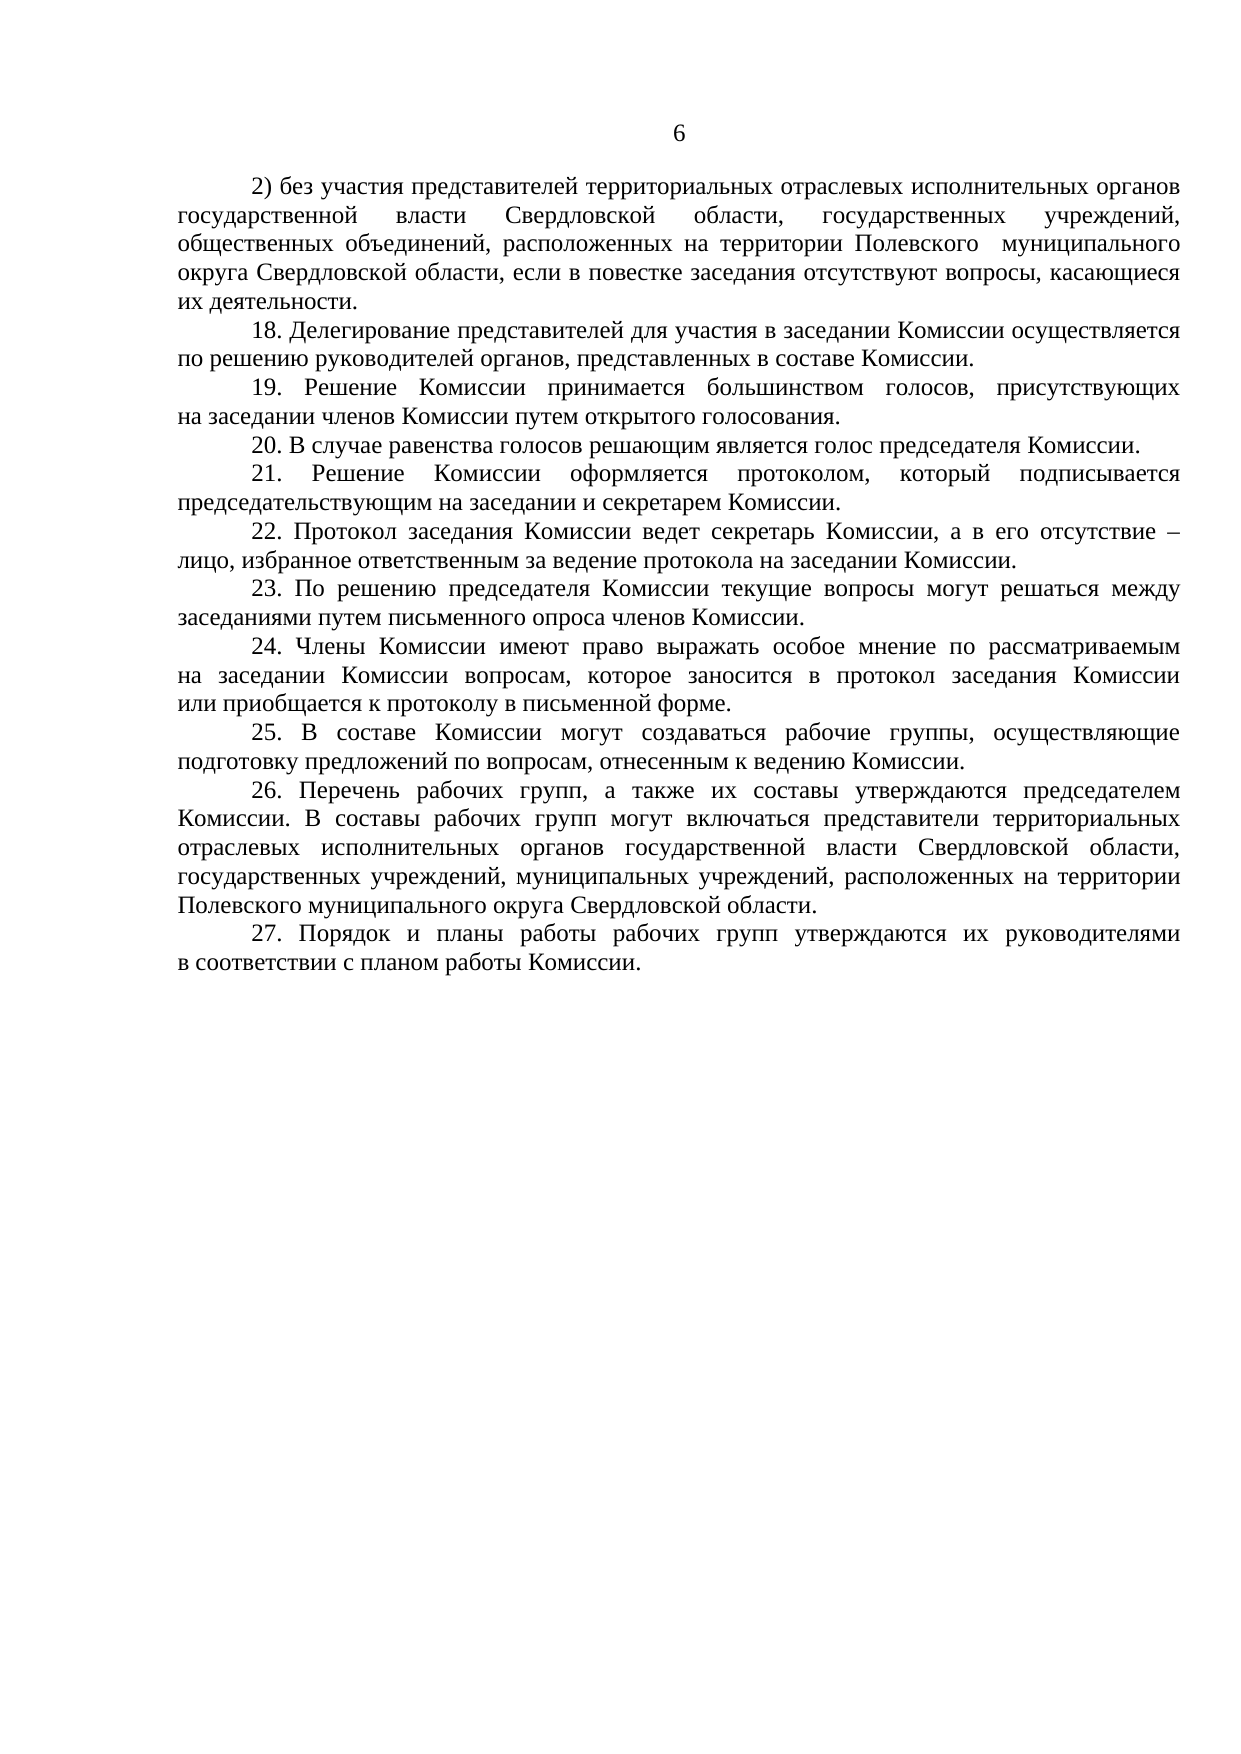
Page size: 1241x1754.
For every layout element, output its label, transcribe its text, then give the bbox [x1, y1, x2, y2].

text 22. Протокол заседания Комиссии ведет секретарь Комиссии, а в его отсутствие – лицо, избранное ответственным за ведение протокола на заседании Комиссии. [177, 516, 1181, 573]
text 19. Решение Комиссии принимается большинством голосов, присутствующих на заседании членов Комиссии путем открытого голосования. [177, 372, 1181, 430]
text 26. Перечень рабочих групп, а также их составы утверждаются председателем Комиссии. В составы рабочих групп могут включаться представители территориальных отраслевых исполнительных органов государственной власти Свердловской области, государственных учреждений, муниципальных учреждений, расположенных на территории Полевского муниципального округа Свердловской области. [177, 775, 1181, 918]
text 27. Порядок и планы работы рабочих групп утверждаются их руководителями в соответствии с планом работы Комиссии. [177, 918, 1181, 976]
text 21. Решение Комиссии оформляется протоколом, который подписывается председательствующим на заседании и секретарем Комиссии. [177, 458, 1181, 516]
text 20. В случае равенства голосов решающим является голос председателя Комиссии. [177, 430, 1181, 458]
text 23. По решению председателя Комиссии текущие вопросы могут решаться между заседаниями путем письменного опроса членов Комиссии. [177, 573, 1181, 631]
text 2) без участия представителей территориальных отраслевых исполнительных органов государственной власти Свердловской области, государственных учреждений, общественных объединений, расположенных на территории Полевского муниципального округа Свердловской области, если в повестке заседания отсутствуют вопросы, касающиеся их деятельности. [177, 171, 1181, 315]
text 18. Делегирование представителей для участия в заседании Комиссии осуществляется по решению руководителей органов, представленных в составе Комиссии. [177, 315, 1181, 372]
text 24. Члены Комиссии имеют право выражать особое мнение по рассматриваемым на заседании Комиссии вопросам, которое заносится в протокол заседания Комиссии или приобщается к протоколу в письменной форме. [177, 631, 1181, 717]
text 25. В составе Комиссии могут создаваться рабочие группы, осуществляющие подготовку предложений по вопросам, отнесенным к ведению Комиссии. [177, 717, 1181, 775]
